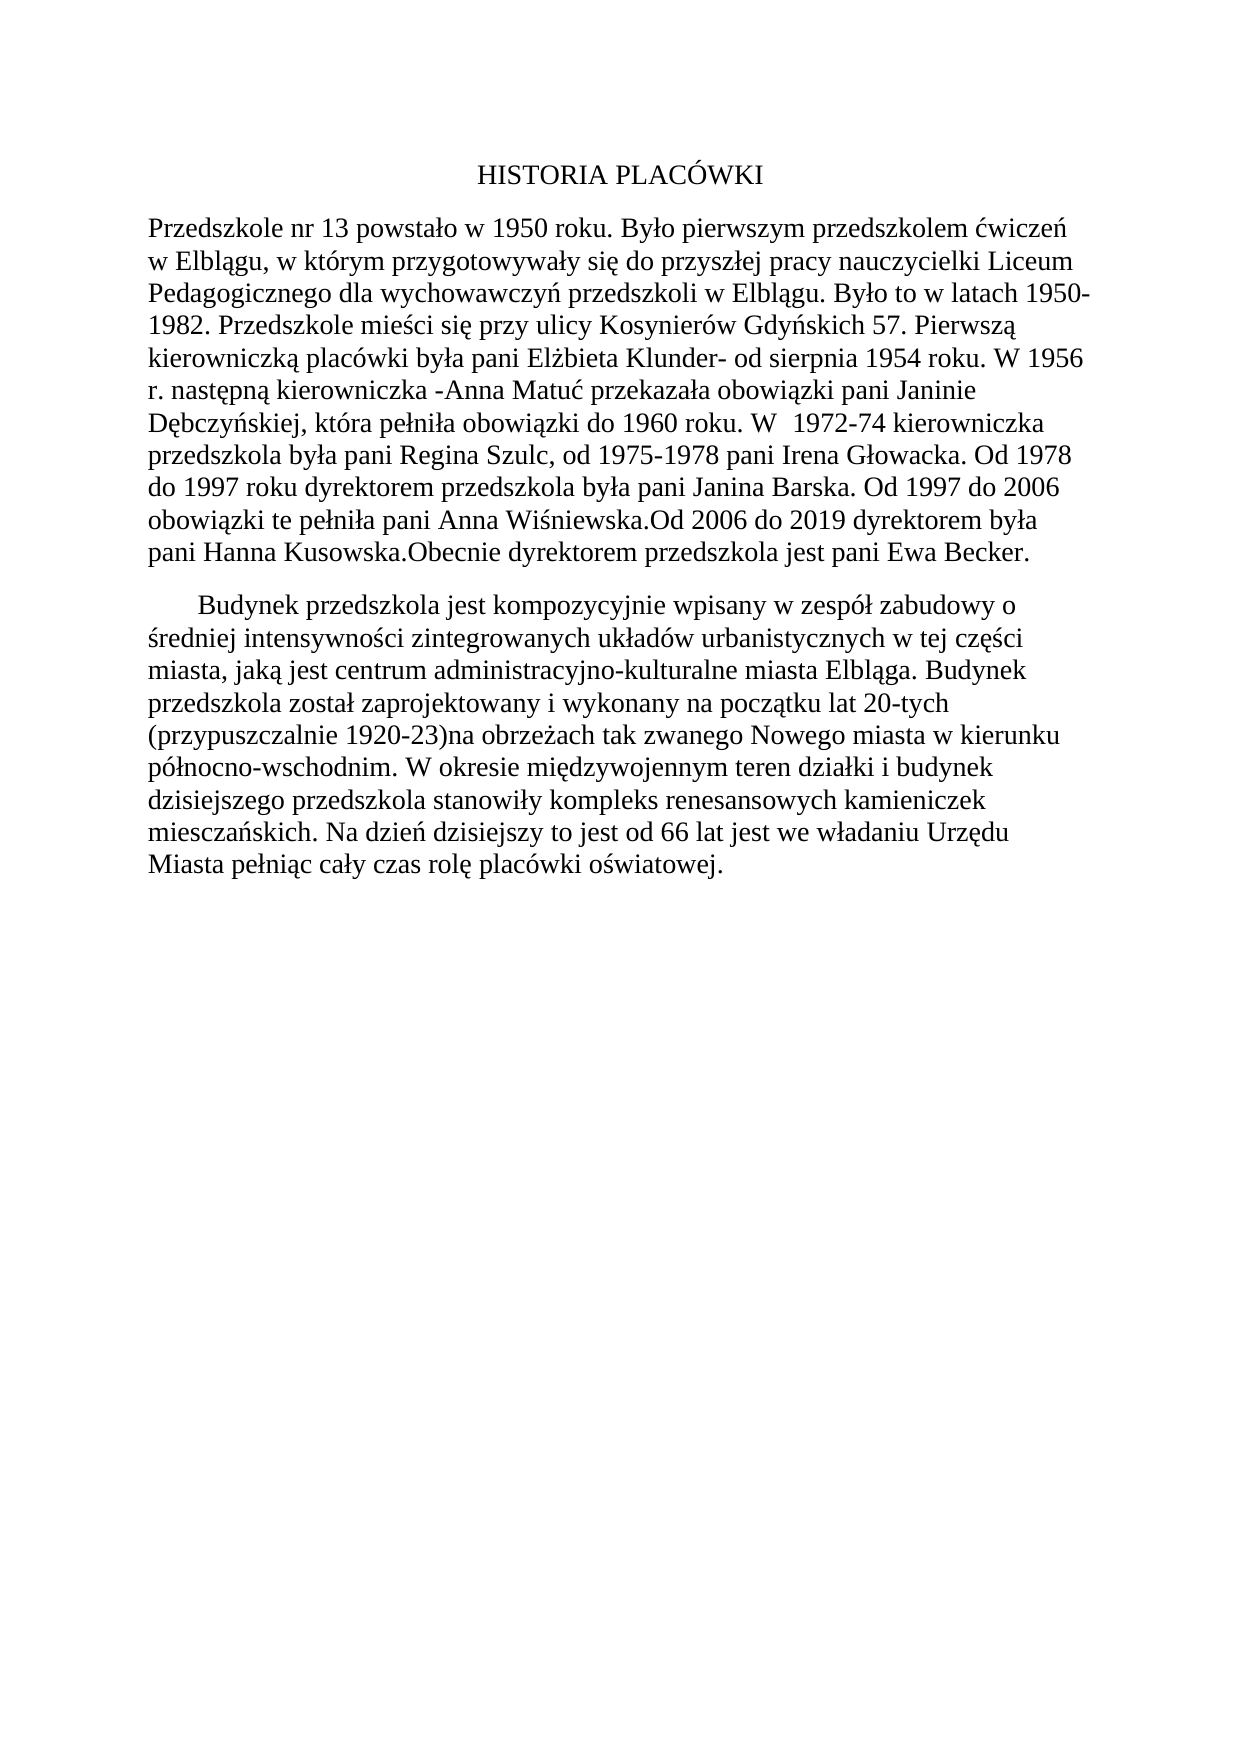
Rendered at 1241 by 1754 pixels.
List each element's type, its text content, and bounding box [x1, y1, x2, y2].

text Przedszkole nr 13 powstało w 1950 roku. Było pierwszym przedszkolem ćwiczeń w Elblągu, w którym przygotowywały się do przyszłej pracy nauczycielki Liceum Pedagogicznego dla wychowawczyń przedszkoli w Elblągu. Było to w latach 1950-1982. Przedszkole mieści się przy ulicy Kosynierów Gdyńskich 57. Pierwszą kierowniczką placówki była pani Elżbieta Klunder- od sierpnia 1954 roku. W 1956 r. następną kierowniczka -Anna Matuć przekazała obowiązki pani Janinie Dębczyńskiej, która pełniła obowiązki do 1960 roku. W 1972-74 kierowniczka przedszkola była pani Regina Szulc, od 1975-1978 pani Irena Głowacka. Od 1978 do 1997 roku dyrektorem przedszkola była pani Janina Barska. Od 1997 do 2006 obowiązki te pełniła pani Anna Wiśniewska.Od 2006 do 2019 dyrektorem była pani Hanna Kusowska.Obecnie dyrektorem przedszkola jest pani Ewa Becker. [148, 211, 1093, 568]
text Budynek przedszkola jest kompozycyjnie wpisany w zespół zabudowy o średniej intensywności zintegrowanych układów urbanistycznych w tej części miasta, jaką jest centrum administracyjno-kulturalne miasta Elbląga. Budynek przedszkola został zaprojektowany i wykonany na początku lat 20-tych (przypuszczalnie 1920-23)na obrzeżach tak zwanego Nowego miasta w kierunku północno-wschodnim. W okresie międzywojennym teren działki i budynek dzisiejszego przedszkola stanowiły kompleks renesansowych kamieniczek miesczańskich. Na dzień dzisiejszy to jest od 66 lat jest we władaniu Urzędu Miasta pełniąc cały czas rolę placówki oświatowej. [148, 588, 1093, 880]
text HISTORIA PLACÓWKI [148, 158, 1093, 190]
